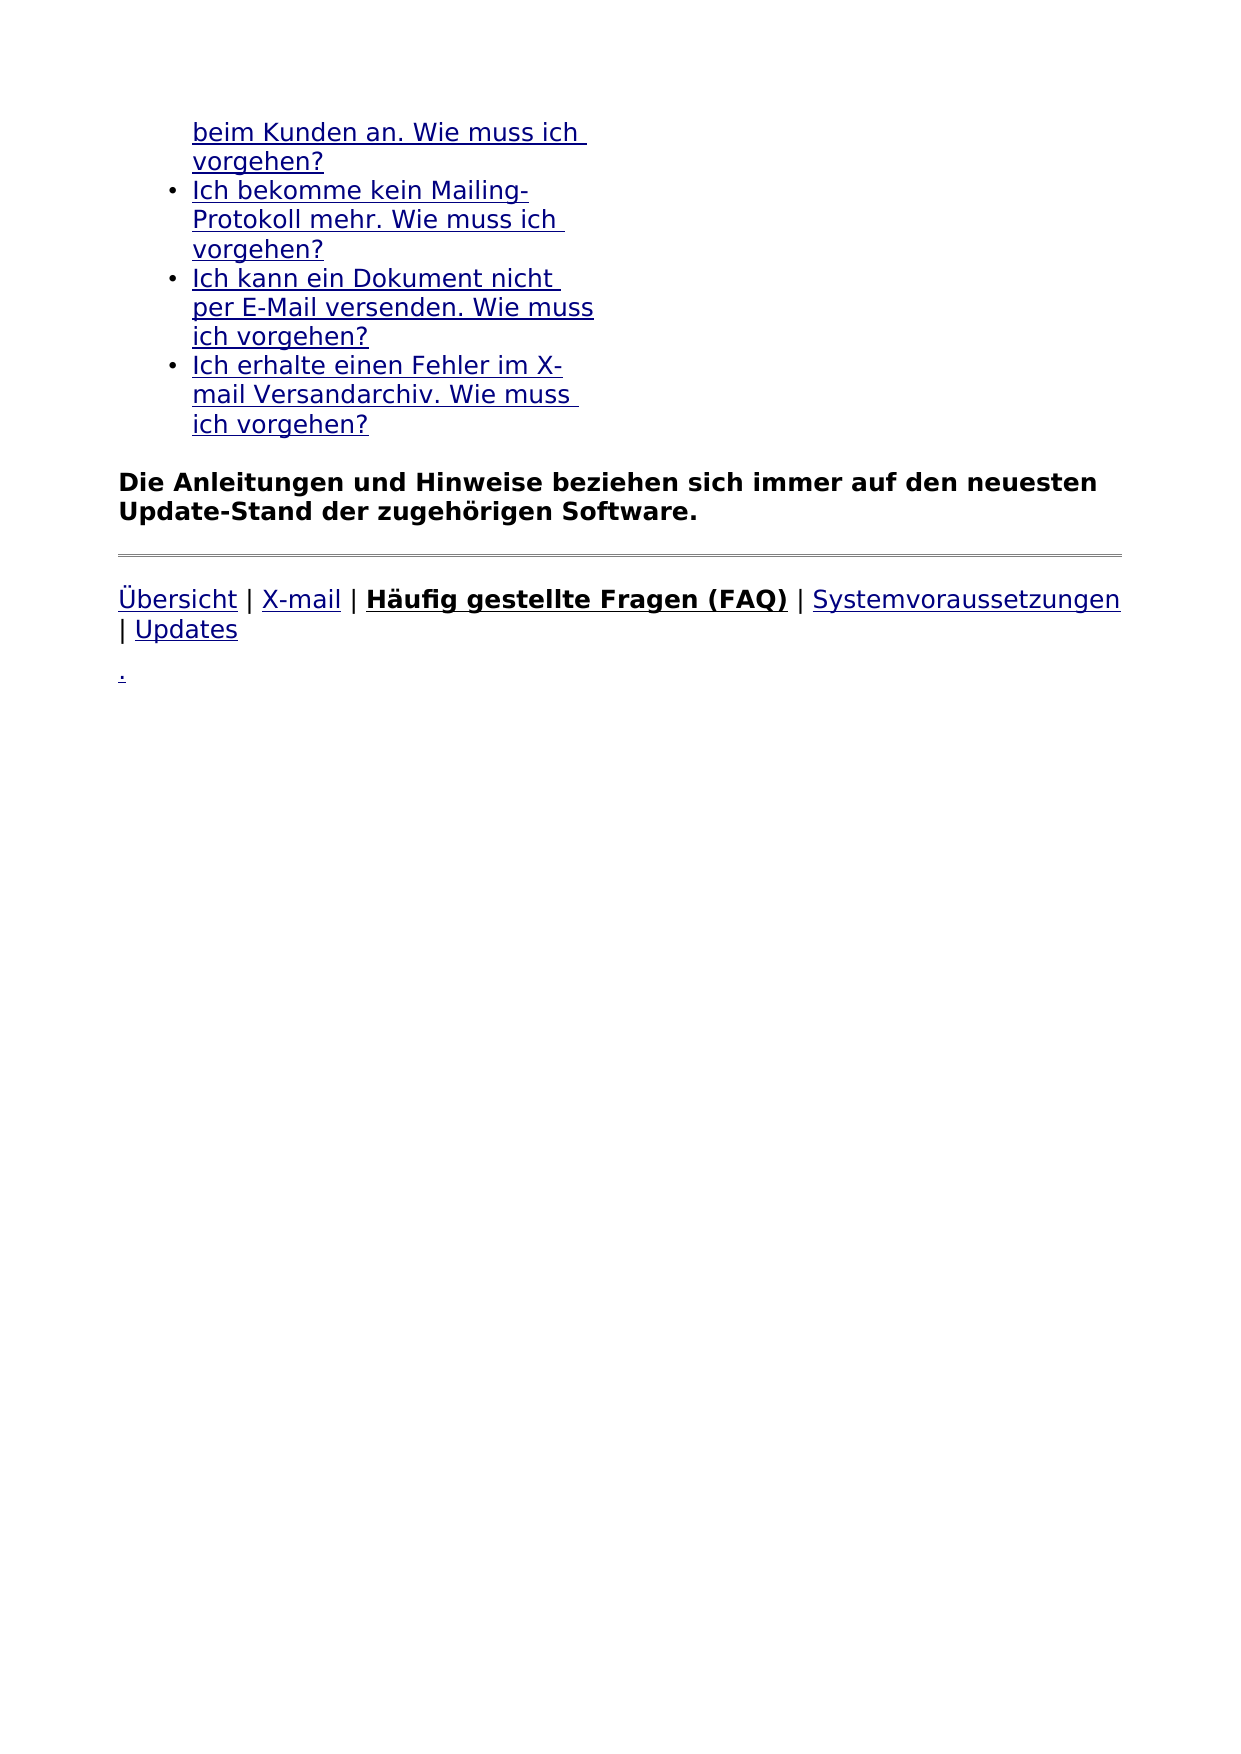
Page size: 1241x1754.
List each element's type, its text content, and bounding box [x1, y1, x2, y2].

table_header beim Kunden an. Wie muss ich vorgehen? Ich bekomme kein Mailing-Protokoll mehr. Wie muss ich vorgehen? Ich kann ein Dokument nicht per E-Mail versenden. Wie muss ich vorgehen? Ich erhalte einen Fehler im X-mail Versandarchiv. Wie muss ich vorgehen? [118, 118, 620, 468]
text Übersicht | X-mail | Häufig gestellte Fragen (FAQ) | Systemvoraussetzungen | Updates [118, 586, 1122, 644]
text Die Anleitungen und Hinweise beziehen sich immer auf den neuesten Update-Stand der zugehörigen Software. [118, 468, 1122, 527]
table_header [620, 118, 1122, 468]
text . [118, 656, 1122, 686]
